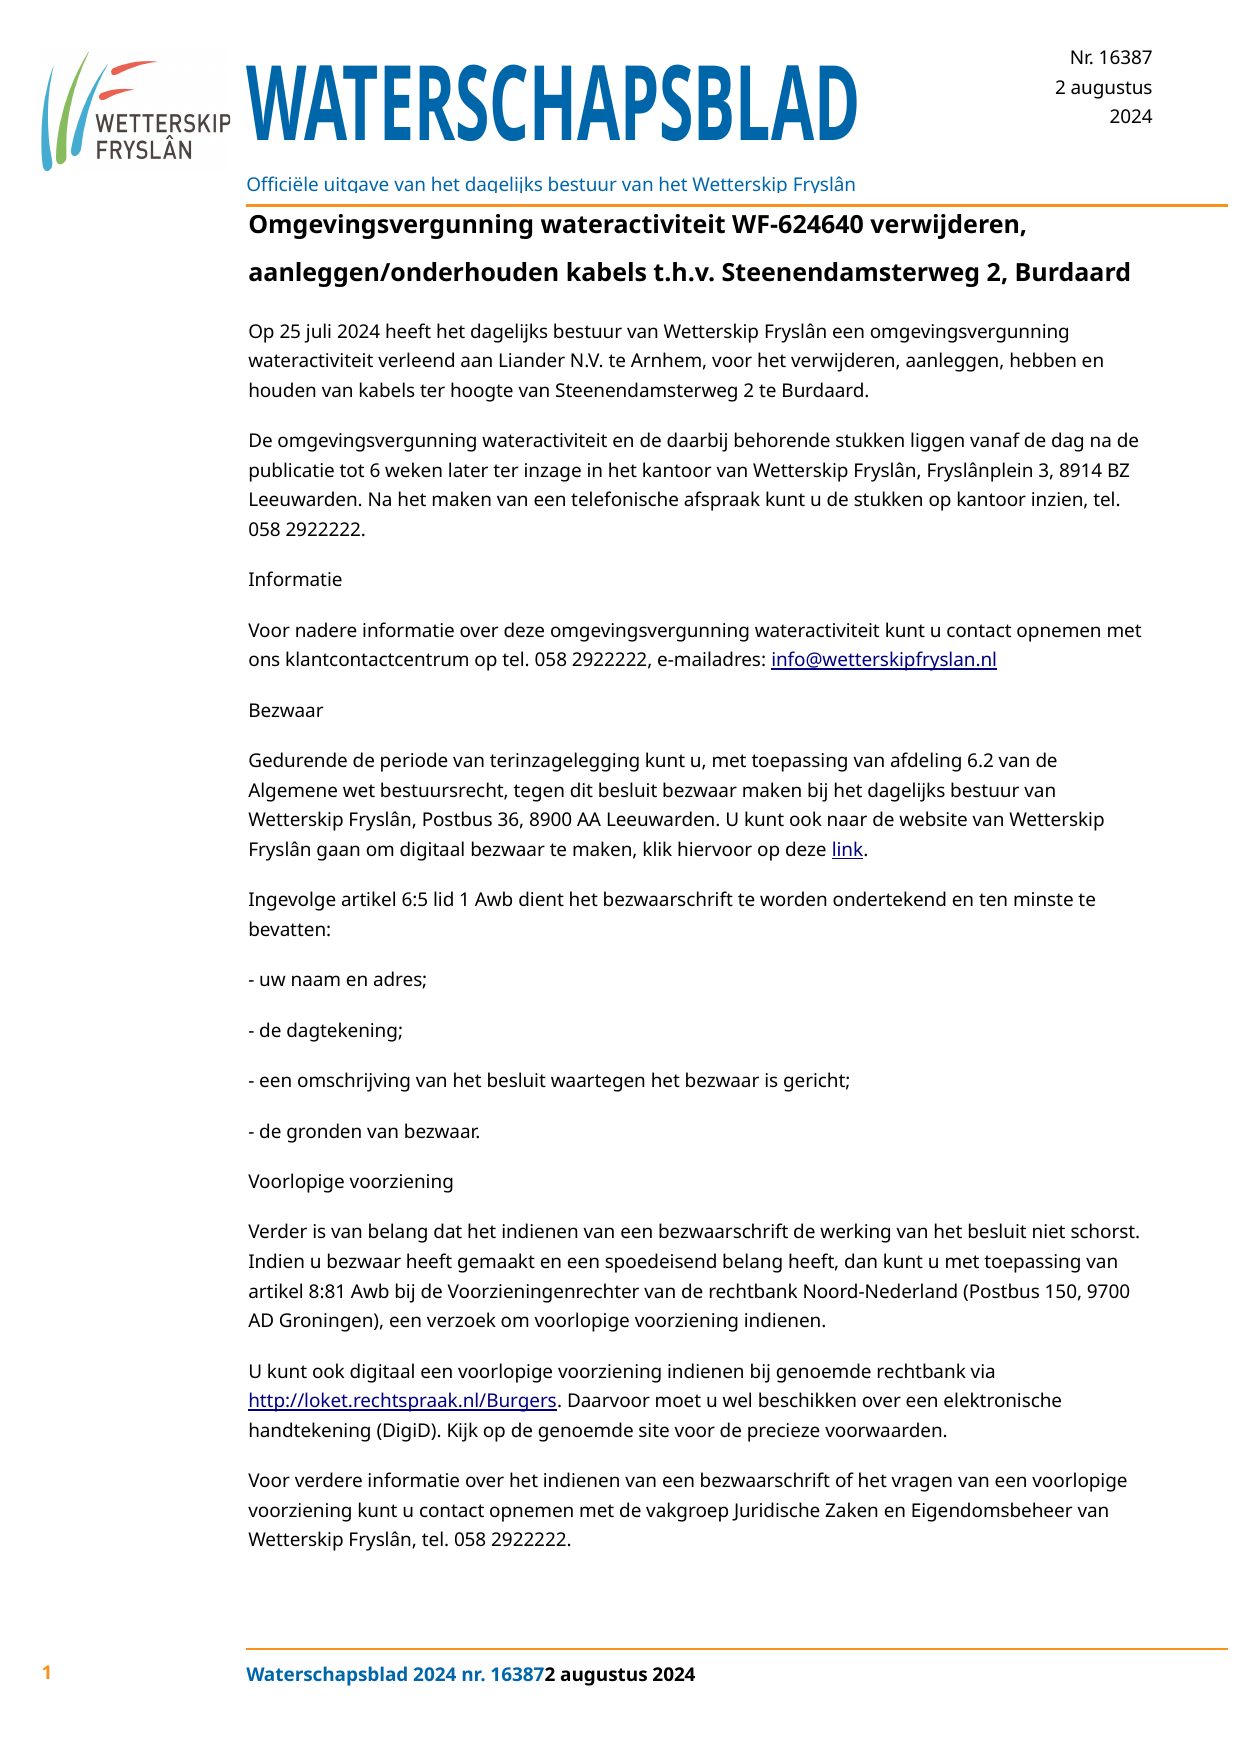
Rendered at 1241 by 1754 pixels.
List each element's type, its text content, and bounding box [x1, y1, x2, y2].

text Verder is van belang dat het indienen van een bezwaarschrift de werking van het besluit niet schorst. Indien u bezwaar heeft gemaakt en een spoedeisend belang heeft, dan kunt u met toepassing van artikel 8:81 Awb bij de Voorzieningenrechter van de rechtbank Noord-Nederland (Postbus 150, 9700 AD Groningen), een verzoek om voorlopige voorziening indienen. [248, 1219, 1152, 1333]
text - een omschrijving van het besluit waartegen het bezwaar is gericht; [248, 1067, 1152, 1093]
text De omgevingsvergunning wateractiviteit en de daarbij behorende stukken liggen vanaf de dag na de publicatie tot 6 weken later ter inzage in het kantoor van Wetterskip Fryslân, Fryslânplein 3, 8914 BZ Leeuwarden. Na het maken van een telefonische afspraak kunt u de stukken op kantoor inzien, tel. 058 2922222. [248, 427, 1152, 542]
text Ingevolge artikel 6:5 lid 1 Awb dient het bezwaarschrift te worden ondertekend en ten minste te bevatten: [248, 887, 1152, 942]
picture [41, 47, 231, 172]
text Omgevingsvergunning wateractiviteit WF-624640 verwijderen, aanleggen/onderhouden kabels t.h.v. Steenendamsterweg 2, Burdaard [248, 207, 1152, 288]
text Voorlopige voorziening [248, 1168, 1152, 1194]
text - de gronden van bezwaar. [248, 1118, 1152, 1144]
text Bezwaar [248, 697, 1152, 723]
text Gedurende de periode van terinzagelegging kunt u, met toepassing van afdeling 6.2 van de Algemene wet bestuursrecht, tegen dit besluit bezwaar maken bij het dagelijks bestuur van Wetterskip Fryslân, Postbus 36, 8900 AA Leeuwarden. U kunt ook naar de website van Wetterskip Fryslân gaan om digitaal bezwaar te maken, klik hiervoor op deze link. [248, 747, 1152, 862]
text Voor nadere informatie over deze omgevingsvergunning wateractiviteit kunt u contact opnemen met ons klantcontactcentrum op tel. 058 2922222, e-mailadres: info@wetterskipfryslan.nl [248, 617, 1152, 672]
text Op 25 juli 2024 heeft het dagelijks bestuur van Wetterskip Fryslân een omgevingsvergunning wateractiviteit verleend aan Liander N.V. te Arnhem, voor het verwijderen, aanleggen, hebben en houden van kabels ter hoogte van Steenendamsterweg 2 te Burdaard. [248, 318, 1152, 403]
text Voor verdere informatie over het indienen van een bezwaarschrift of het vragen van een voorlopige voorziening kunt u contact opnemen met de vakgroep Juridische Zaken en Eigendomsbeheer van Wetterskip Fryslân, tel. 058 2922222. [248, 1467, 1152, 1552]
text - de dagtekening; [248, 1017, 1152, 1043]
text - uw naam en adres; [248, 967, 1152, 992]
text Informatie [248, 567, 1152, 592]
text U kunt ook digitaal een voorlopige voorziening indienen bij genoemde rechtbank via http://loket.rechtspraak.nl/Burgers. Daarvoor moet u wel beschikken over een elektronische handtekening (DigiD). Kijk op de genoemde site voor de precieze voorwaarden. [248, 1358, 1152, 1443]
